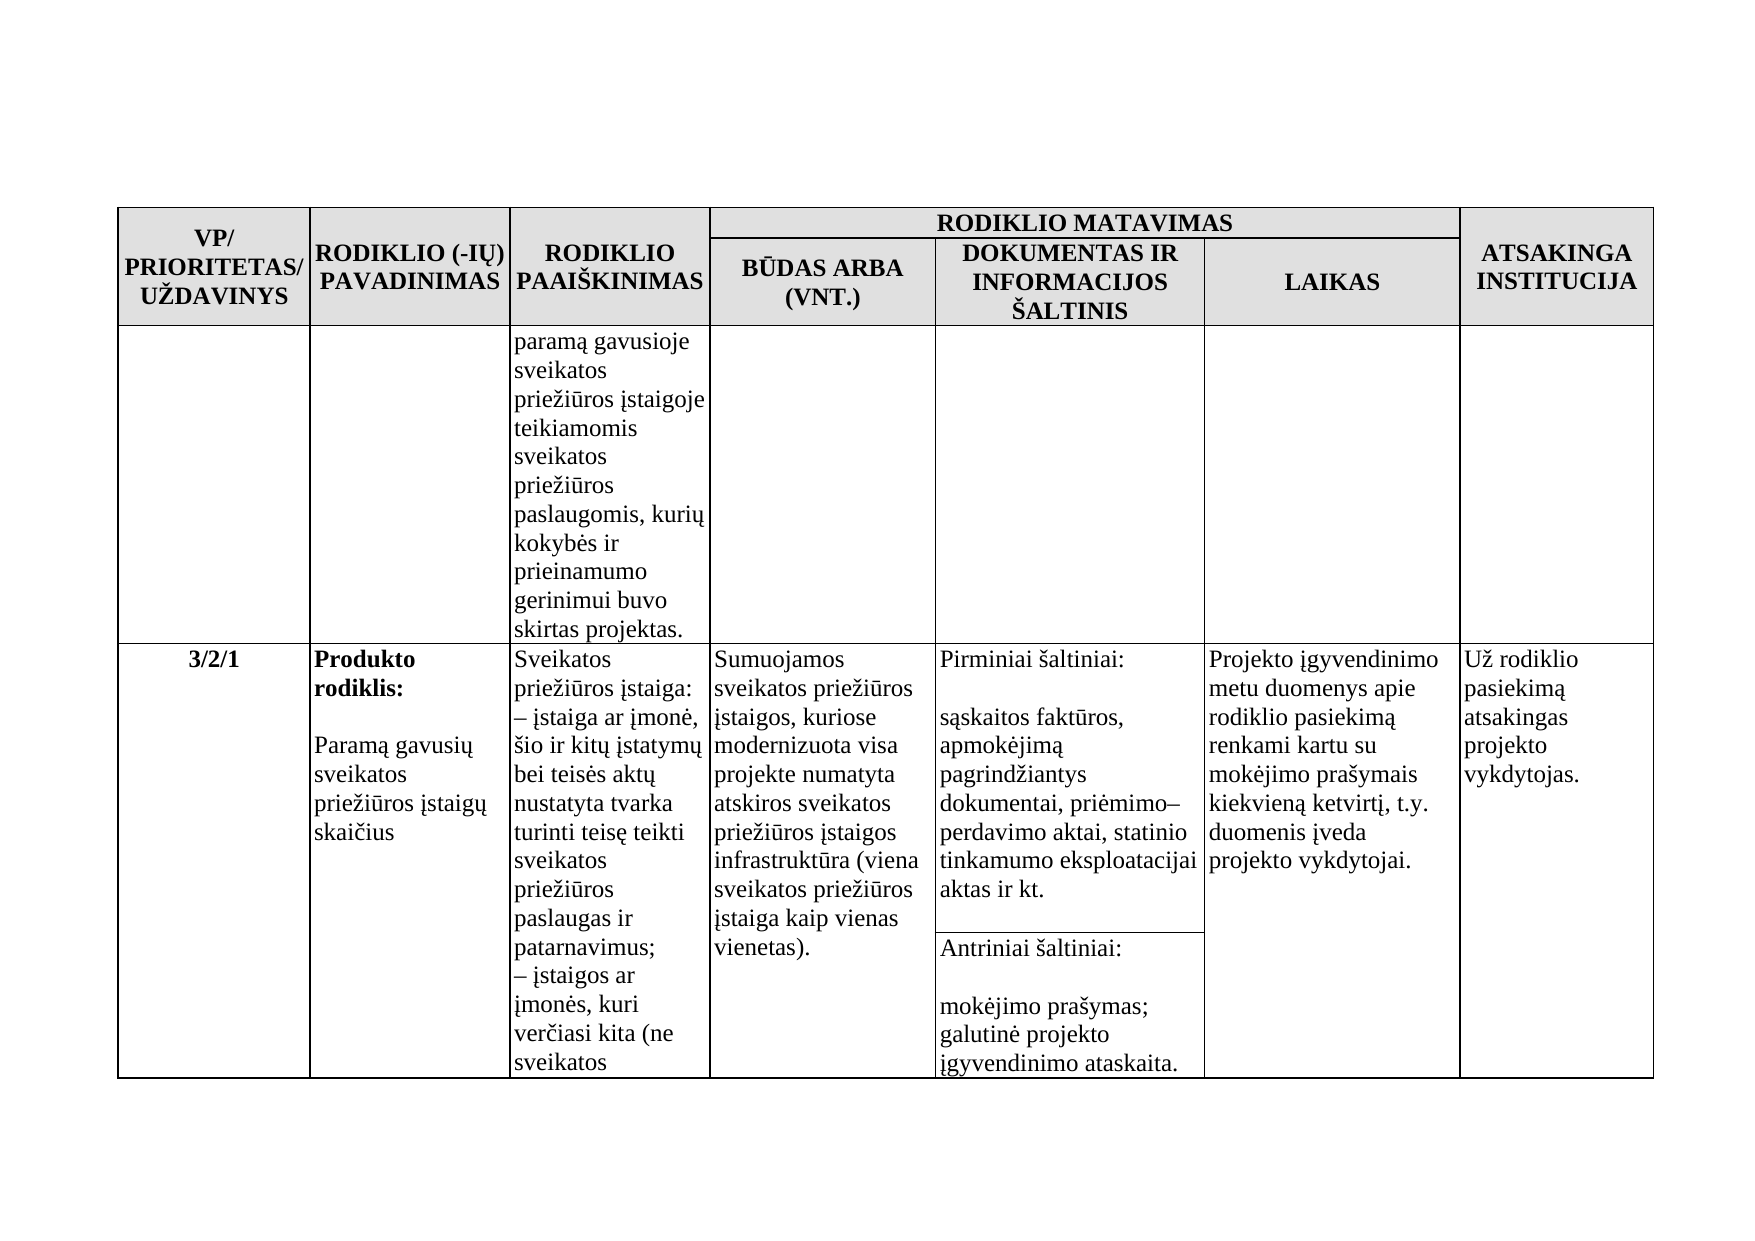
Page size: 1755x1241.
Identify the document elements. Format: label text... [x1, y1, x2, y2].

table_cell Antriniai šaltiniai: mokėjimo prašymas; galutinė projekto įgyvendinimo ataskaita. [936, 933, 1204, 1077]
table_header RODIKLIO (-IŲ) PAVADINIMAS [311, 208, 509, 325]
table_cell Pirminiai šaltiniai: sąskaitos faktūros, apmokėjimą pagrindžiantys dokumentai, priėmimo–perdavimo aktai, statinio tinkamumo eksploatacijai aktas ir kt. [936, 644, 1204, 932]
table_cell Produkto rodiklis: Paramą gavusių sveikatos priežiūros įstaigų skaičius [311, 644, 509, 1077]
table_cell [936, 326, 1204, 643]
table_cell Projekto įgyvendinimo metu duomenys apie rodiklio pasiekimą renkami kartu su mokėjimo prašymais kiekvieną ketvirtį, t.y. duomenis įveda projekto vykdytojai. [1205, 644, 1459, 1077]
table_header ATSAKINGA INSTITUCIJA [1461, 208, 1653, 325]
table_header RODIKLIO PAAIŠKINIMAS [511, 208, 709, 325]
table_cell [119, 326, 309, 643]
table_cell Sumuojamos sveikatos priežiūros įstaigos, kuriose modernizuota visa projekte numatyta atskiros sveikatos priežiūros įstaigos infrastruktūra (viena sveikatos priežiūros įstaiga kaip vienas vienetas). [711, 644, 935, 1077]
table_cell BŪDAS ARBA (VNT.) [711, 239, 935, 325]
table_header VP/ PRIORITETAS/ UŽDAVINYS [119, 208, 309, 325]
table_cell Sveikatos priežiūros įstaiga: – įstaiga ar įmonė, šio ir kitų įstatymų bei teisės aktų nustatyta tvarka turinti teisę teikti sveikatos priežiūros paslaugas ir patarnavimus; – įstaigos ar įmonės, kuri verčiasi kita (ne sveikatos [511, 644, 709, 1077]
table_cell [1205, 326, 1459, 643]
table_cell DOKUMENTAS IR INFORMACIJOS ŠALTINIS [936, 239, 1204, 325]
table_cell LAIKAS [1205, 239, 1459, 325]
table_cell [711, 326, 935, 643]
table_cell paramą gavusioje sveikatos priežiūros įstaigoje teikiamomis sveikatos priežiūros paslaugomis, kurių kokybės ir prieinamumo gerinimui buvo skirtas projektas. [511, 326, 709, 643]
table_cell Už rodiklio pasiekimą atsakingas projekto vykdytojas. [1461, 644, 1653, 1077]
table_cell 3/2/1 [119, 644, 309, 1077]
table_cell [311, 326, 509, 643]
table_header RODIKLIO MATAVIMAS [711, 208, 1459, 237]
table_cell [1461, 326, 1653, 643]
